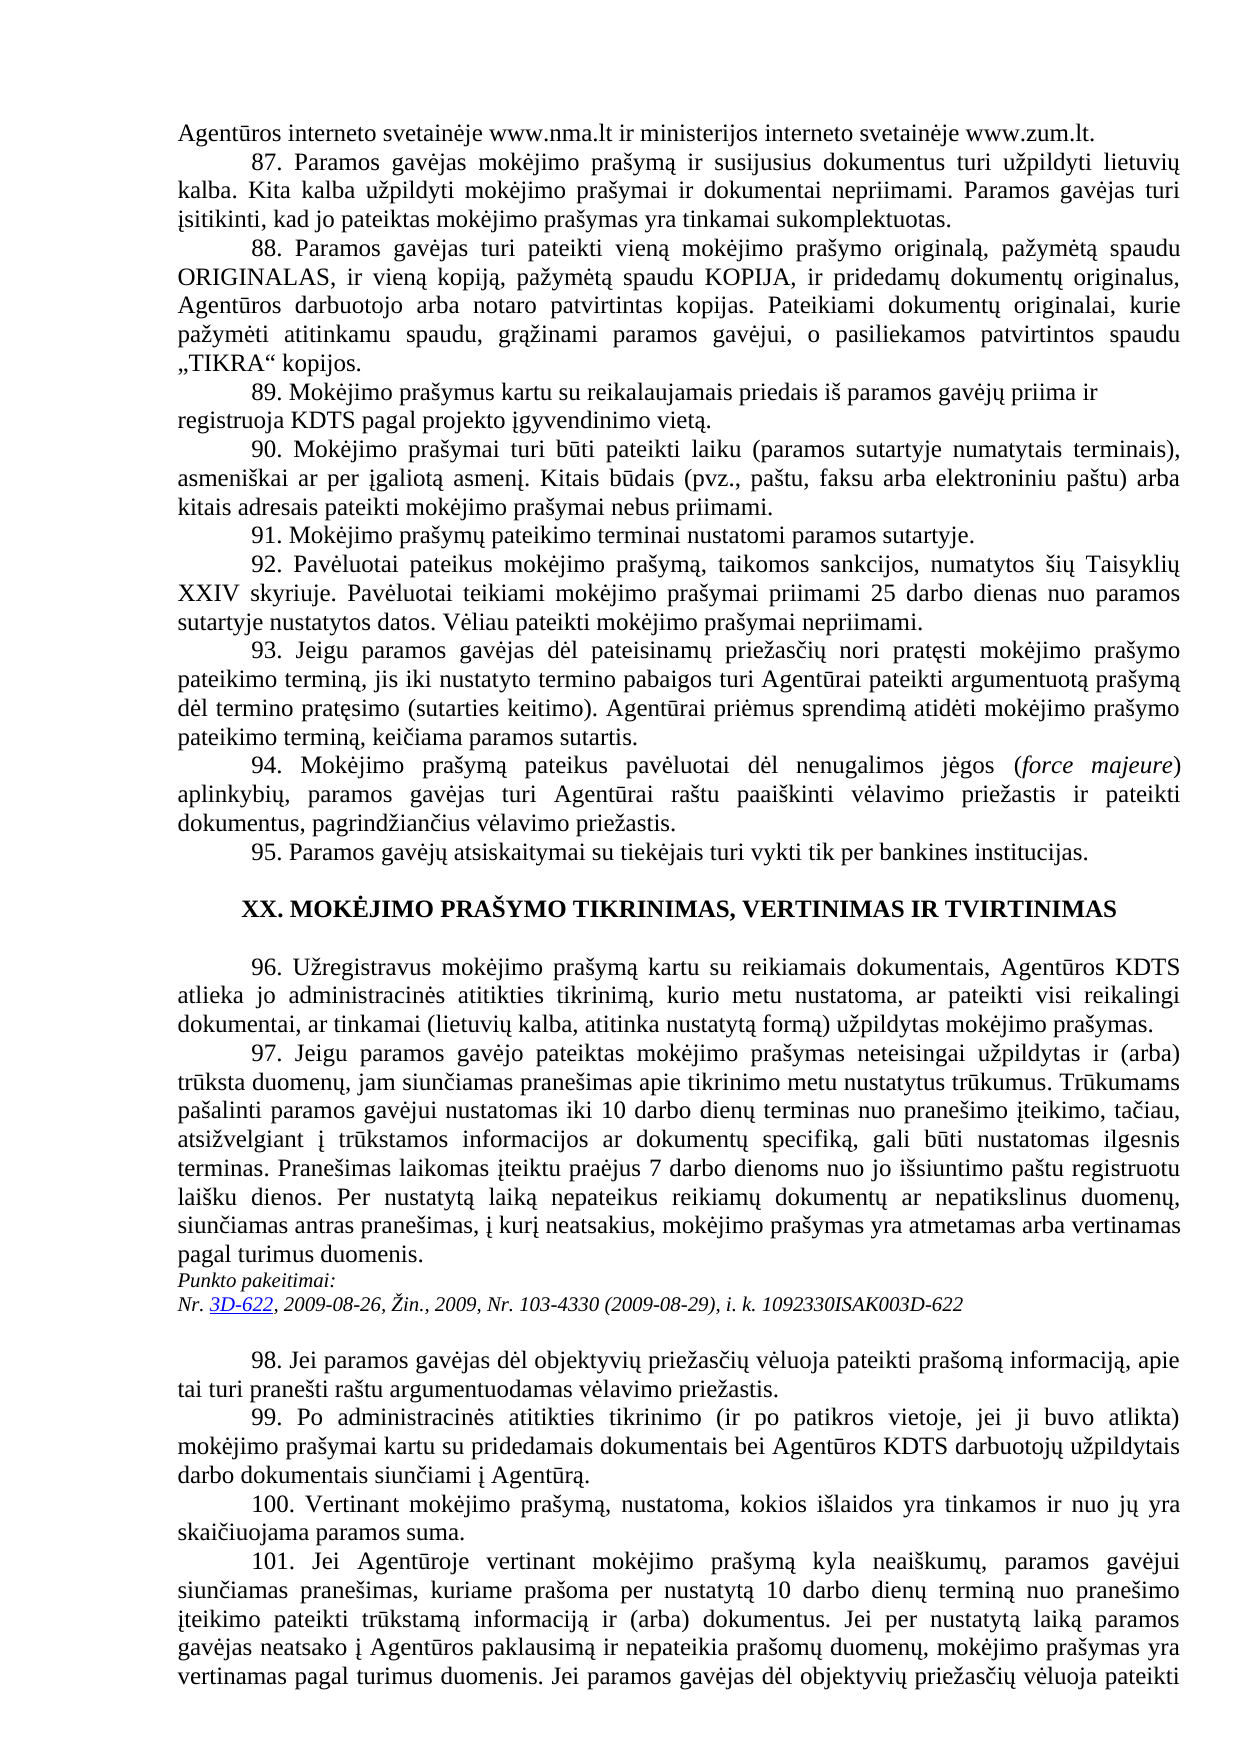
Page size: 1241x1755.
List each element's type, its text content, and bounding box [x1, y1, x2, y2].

text 93. Jeigu paramos gavėjas dėl pateisinamų priežasčių nori pratęsti mokėjimo prašymo pateikimo terminą, jis iki nustatyto termino pabaigos turi Agentūrai pateikti argumentuotą prašymą dėl termino pratęsimo (sutarties keitimo). Agentūrai priėmus sprendimą atidėti mokėjimo prašymo pateikimo terminą, keičiama paramos sutartis. [177, 636, 1181, 751]
text Nr. 3D-622, 2009-08-26, Žin., 2009, Nr. 103-4330 (2009-08-29), i. k. 1092330ISAK003D-622 [177, 1292, 1181, 1316]
text 89. Mokėjimo prašymus kartu su reikalaujamais priedais iš paramos gavėjų priima ir [177, 377, 1181, 406]
text 98. Jei paramos gavėjas dėl objektyvių priežasčių vėluoja pateikti prašomą informaciją, apie tai turi pranešti raštu argumentuodamas vėlavimo priežastis. [177, 1345, 1181, 1402]
text XX. MOKĖJIMO PRAŠYMO TIKRINIMAS, VERTINIMAS IR TVIRTINIMAS [177, 894, 1181, 923]
text 100. Vertinant mokėjimo prašymą, nustatoma, kokios išlaidos yra tinkamos ir nuo jų yra skaičiuojama paramos suma. [177, 1489, 1181, 1546]
text Punkto pakeitimai: [177, 1268, 1181, 1292]
text 87. Paramos gavėjas mokėjimo prašymą ir susijusius dokumentus turi užpildyti lietuvių kalba. Kita kalba užpildyti mokėjimo prašymai ir dokumentai nepriimami. Paramos gavėjas turi įsitikinti, kad jo pateiktas mokėjimo prašymas yra tinkamai sukomplektuotas. [177, 147, 1181, 233]
text 94. Mokėjimo prašymą pateikus pavėluotai dėl nenugalimos jėgos (force majeure) aplinkybių, paramos gavėjas turi Agentūrai raštu paaiškinti vėlavimo priežastis ir pateikti dokumentus, pagrindžiančius vėlavimo priežastis. [177, 751, 1181, 837]
text 96. Užregistravus mokėjimo prašymą kartu su reikiamais dokumentais, Agentūros KDTS atlieka jo administracinės atitikties tikrinimą, kurio metu nustatoma, ar pateikti visi reikalingi dokumentai, ar tinkamai (lietuvių kalba, atitinka nustatytą formą) užpildytas mokėjimo prašymas. [177, 952, 1181, 1038]
text 99. Po administracinės atitikties tikrinimo (ir po patikros vietoje, jei ji buvo atlikta) mokėjimo prašymai kartu su pridedamais dokumentais bei Agentūros KDTS darbuotojų užpildytais darbo dokumentais siunčiami į Agentūrą. [177, 1402, 1181, 1489]
text 88. Paramos gavėjas turi pateikti vieną mokėjimo prašymo originalą, pažymėtą spaudu ORIGINALAS, ir vieną kopiją, pažymėtą spaudu KOPIJA, ir pridedamų dokumentų originalus, Agentūros darbuotojo arba notaro patvirtintas kopijas. Pateikiami dokumentų originalai, kurie pažymėti atitinkamu spaudu, grąžinami paramos gavėjui, o pasiliekamos patvirtintos spaudu „TIKRA“ kopijos. [177, 233, 1181, 377]
text 92. Pavėluotai pateikus mokėjimo prašymą, taikomos sankcijos, numatytos šių Taisyklių XXIV skyriuje. Pavėluotai teikiami mokėjimo prašymai priimami 25 darbo dienas nuo paramos sutartyje nustatytos datos. Vėliau pateikti mokėjimo prašymai nepriimami. [177, 549, 1181, 636]
text 90. Mokėjimo prašymai turi būti pateikti laiku (paramos sutartyje numatytais terminais), asmeniškai ar per įgaliotą asmenį. Kitais būdais (pvz., paštu, faksu arba elektroniniu paštu) arba kitais adresais pateikti mokėjimo prašymai nebus priimami. [177, 434, 1181, 521]
text 97. Jeigu paramos gavėjo pateiktas mokėjimo prašymas neteisingai užpildytas ir (arba) trūksta duomenų, jam siunčiamas pranešimas apie tikrinimo metu nustatytus trūkumus. Trūkumams pašalinti paramos gavėjui nustatomas iki 10 darbo dienų terminas nuo pranešimo įteikimo, tačiau, atsižvelgiant į trūkstamos informacijos ar dokumentų specifiką, gali būti nustatomas ilgesnis terminas. Pranešimas laikomas įteiktu praėjus 7 darbo dienoms nuo jo išsiuntimo paštu registruotu laišku dienos. Per nustatytą laiką nepateikus reikiamų dokumentų ar nepatikslinus duomenų, siunčiamas antras pranešimas, į kurį neatsakius, mokėjimo prašymas yra atmetamas arba vertinamas pagal turimus duomenis. [177, 1038, 1181, 1268]
text 91. Mokėjimo prašymų pateikimo terminai nustatomi paramos sutartyje. [177, 521, 1181, 549]
text registruoja KDTS pagal projekto įgyvendinimo vietą. [177, 406, 1181, 434]
text 101. Jei Agentūroje vertinant mokėjimo prašymą kyla neaiškumų, paramos gavėjui siunčiamas pranešimas, kuriame prašoma per nustatytą 10 darbo dienų terminą nuo pranešimo įteikimo pateikti trūkstamą informaciją ir (arba) dokumentus. Jei per nustatytą laiką paramos gavėjas neatsako į Agentūros paklausimą ir nepateikia prašomų duomenų, mokėjimo prašymas yra vertinamas pagal turimus duomenis. Jei paramos gavėjas dėl objektyvių priežasčių vėluoja pateikti [177, 1546, 1181, 1690]
text 95. Paramos gavėjų atsiskaitymai su tiekėjais turi vykti tik per bankines institucijas. [177, 837, 1181, 866]
text Agentūros interneto svetainėje www.nma.lt ir ministerijos interneto svetainėje www.zum.lt. [177, 118, 1181, 147]
